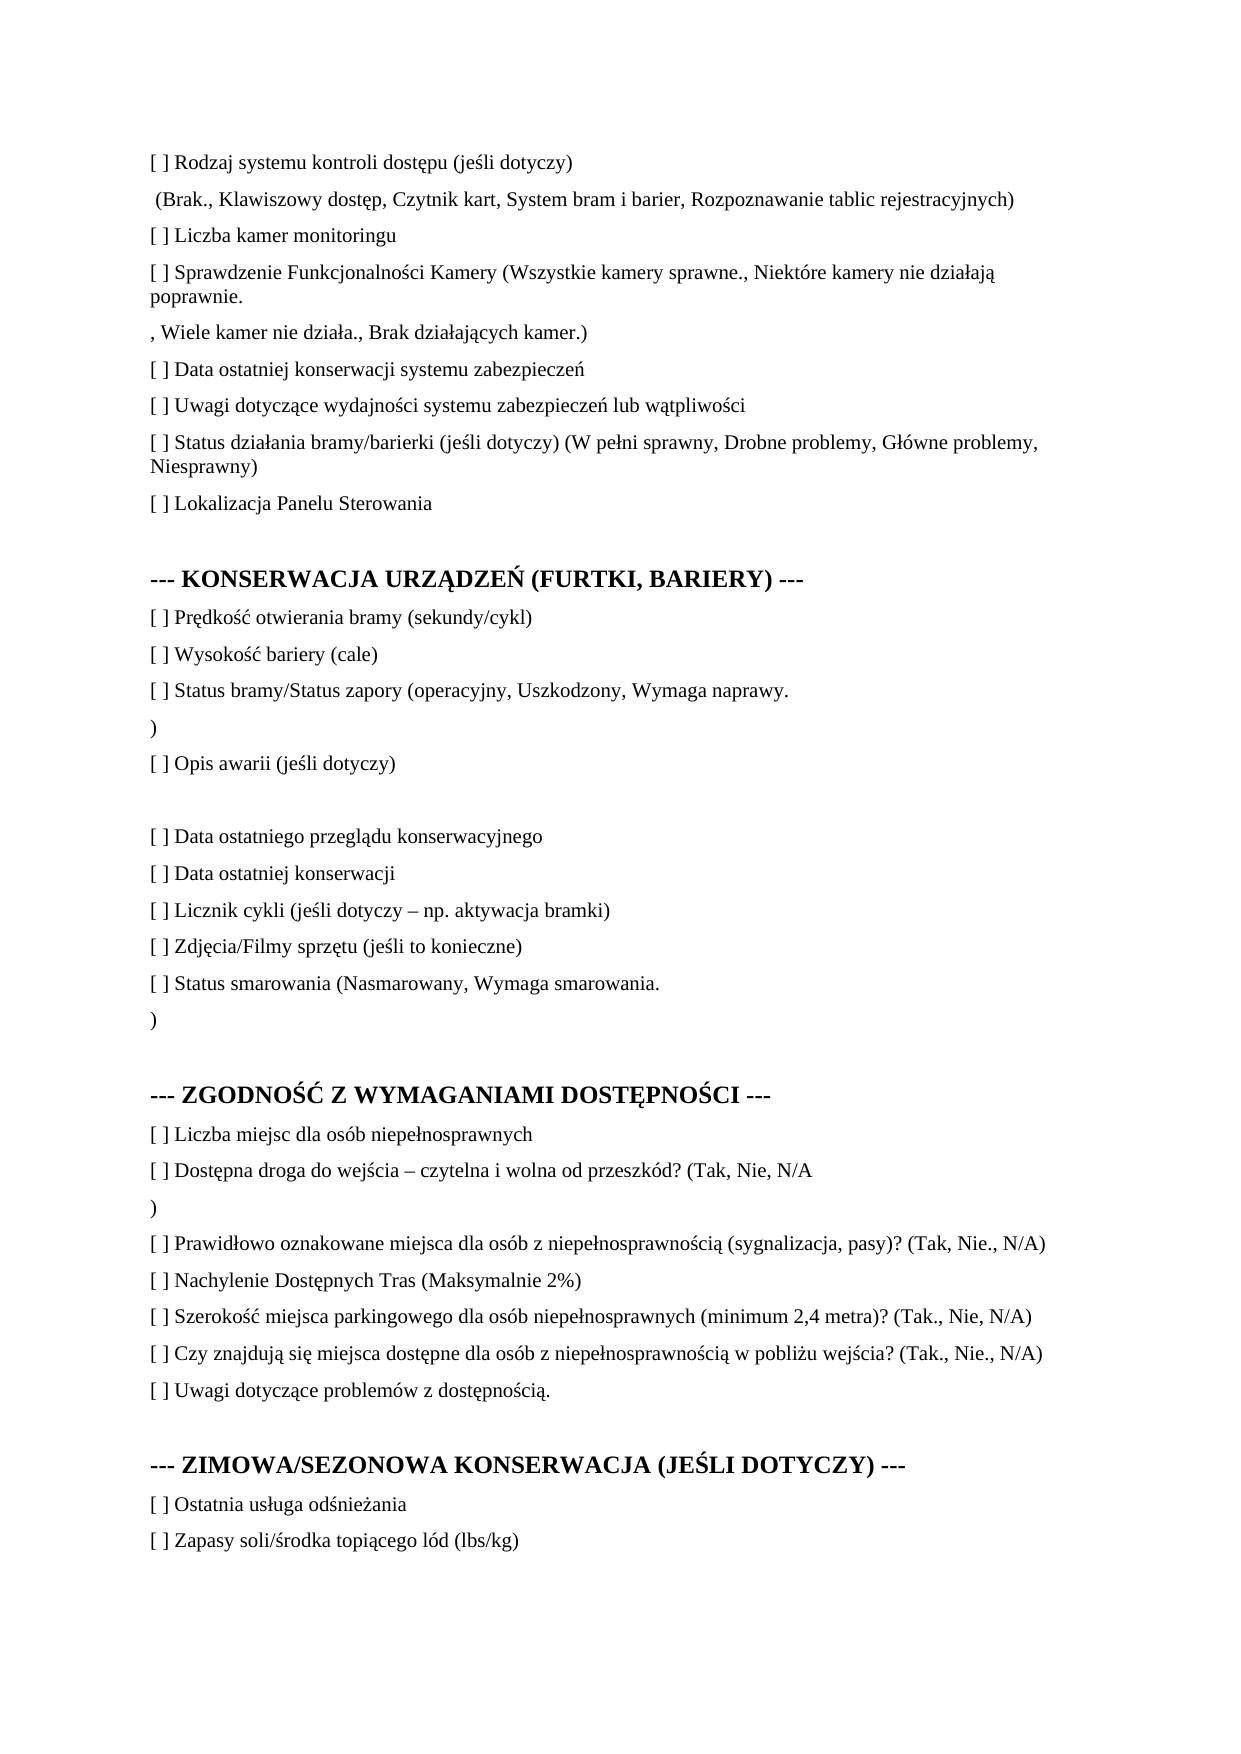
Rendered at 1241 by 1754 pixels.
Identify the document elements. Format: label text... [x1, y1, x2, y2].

text [ ] Rodzaj systemu kontroli dostępu (jeśli dotyczy) [150, 150, 1090, 174]
text [ ] Czy znajdują się miejsca dostępne dla osób z niepełnosprawnością w pobliżu wejścia? (Tak., Nie., N/A) [150, 1341, 1090, 1365]
text ) [150, 1195, 1090, 1219]
text (Brak., Klawiszowy dostęp, Czytnik kart, System bram i barier, Rozpoznawanie tablic rejestracyjnych) [150, 187, 1090, 211]
text [ ] Prędkość otwierania bramy (sekundy/cykl) [150, 605, 1090, 629]
text [ ] Status smarowania (Nasmarowany, Wymaga smarowania. [150, 971, 1090, 995]
text [ ] Status działania bramy/barierki (jeśli dotyczy) (W pełni sprawny, Drobne problemy, Główne problemy, Niesprawny) [150, 430, 1090, 478]
text [ ] Wysokość bariery (cale) [150, 642, 1090, 666]
text [ ] Licznik cykli (jeśli dotyczy – np. aktywacja bramki) [150, 897, 1090, 922]
text [ ] Liczba miejsc dla osób niepełnosprawnych [150, 1122, 1090, 1146]
text [ ] Status bramy/Status zapory (operacyjny, Uszkodzony, Wymaga naprawy. [150, 678, 1090, 702]
text --- ZIMOWA/SEZONOWA KONSERWACJA (JEŚLI DOTYCZY) --- [150, 1451, 1090, 1479]
text [ ] Dostępna droga do wejścia – czytelna i wolna od przeszkód? (Tak, Nie, N/A [150, 1158, 1090, 1182]
text ) [150, 1007, 1090, 1031]
text [ ] Prawidłowo oznakowane miejsca dla osób z niepełnosprawnością (sygnalizacja, pasy)? (Tak, Nie., N/A) [150, 1231, 1090, 1255]
text [ ] Nachylenie Dostępnych Tras (Maksymalnie 2%) [150, 1268, 1090, 1292]
text [ ] Szerokość miejsca parkingowego dla osób niepełnosprawnych (minimum 2,4 metra)? (Tak., Nie, N/A) [150, 1304, 1090, 1328]
text [ ] Lokalizacja Panelu Sterowania [150, 491, 1090, 515]
text , Wiele kamer nie działa., Brak działających kamer.) [150, 320, 1090, 344]
text [ ] Liczba kamer monitoringu [150, 223, 1090, 247]
text [ ] Ostatnia usługa odśnieżania [150, 1492, 1090, 1516]
text [ ] Data ostatniej konserwacji systemu zabezpieczeń [150, 357, 1090, 381]
text [ ] Data ostatniego przeglądu konserwacyjnego [150, 824, 1090, 848]
text [ ] Sprawdzenie Funkcjonalności Kamery (Wszystkie kamery sprawne., Niektóre kamery nie działają poprawnie. [150, 260, 1090, 308]
text [ ] Zapasy soli/środka topiącego lód (lbs/kg) [150, 1528, 1090, 1552]
text [ ] Uwagi dotyczące problemów z dostępnością. [150, 1377, 1090, 1402]
text ) [150, 715, 1090, 739]
text [ ] Uwagi dotyczące wydajności systemu zabezpieczeń lub wątpliwości [150, 393, 1090, 417]
text --- ZGODNOŚĆ Z WYMAGANIAMI DOSTĘPNOŚCI --- [150, 1080, 1090, 1109]
text [ ] Opis awarii (jeśli dotyczy) [150, 751, 1090, 775]
text --- KONSERWACJA URZĄDZEŃ (FURTKI, BARIERY) --- [150, 564, 1090, 592]
text [ ] Data ostatniej konserwacji [150, 861, 1090, 885]
text [ ] Zdjęcia/Filmy sprzętu (jeśli to konieczne) [150, 934, 1090, 958]
